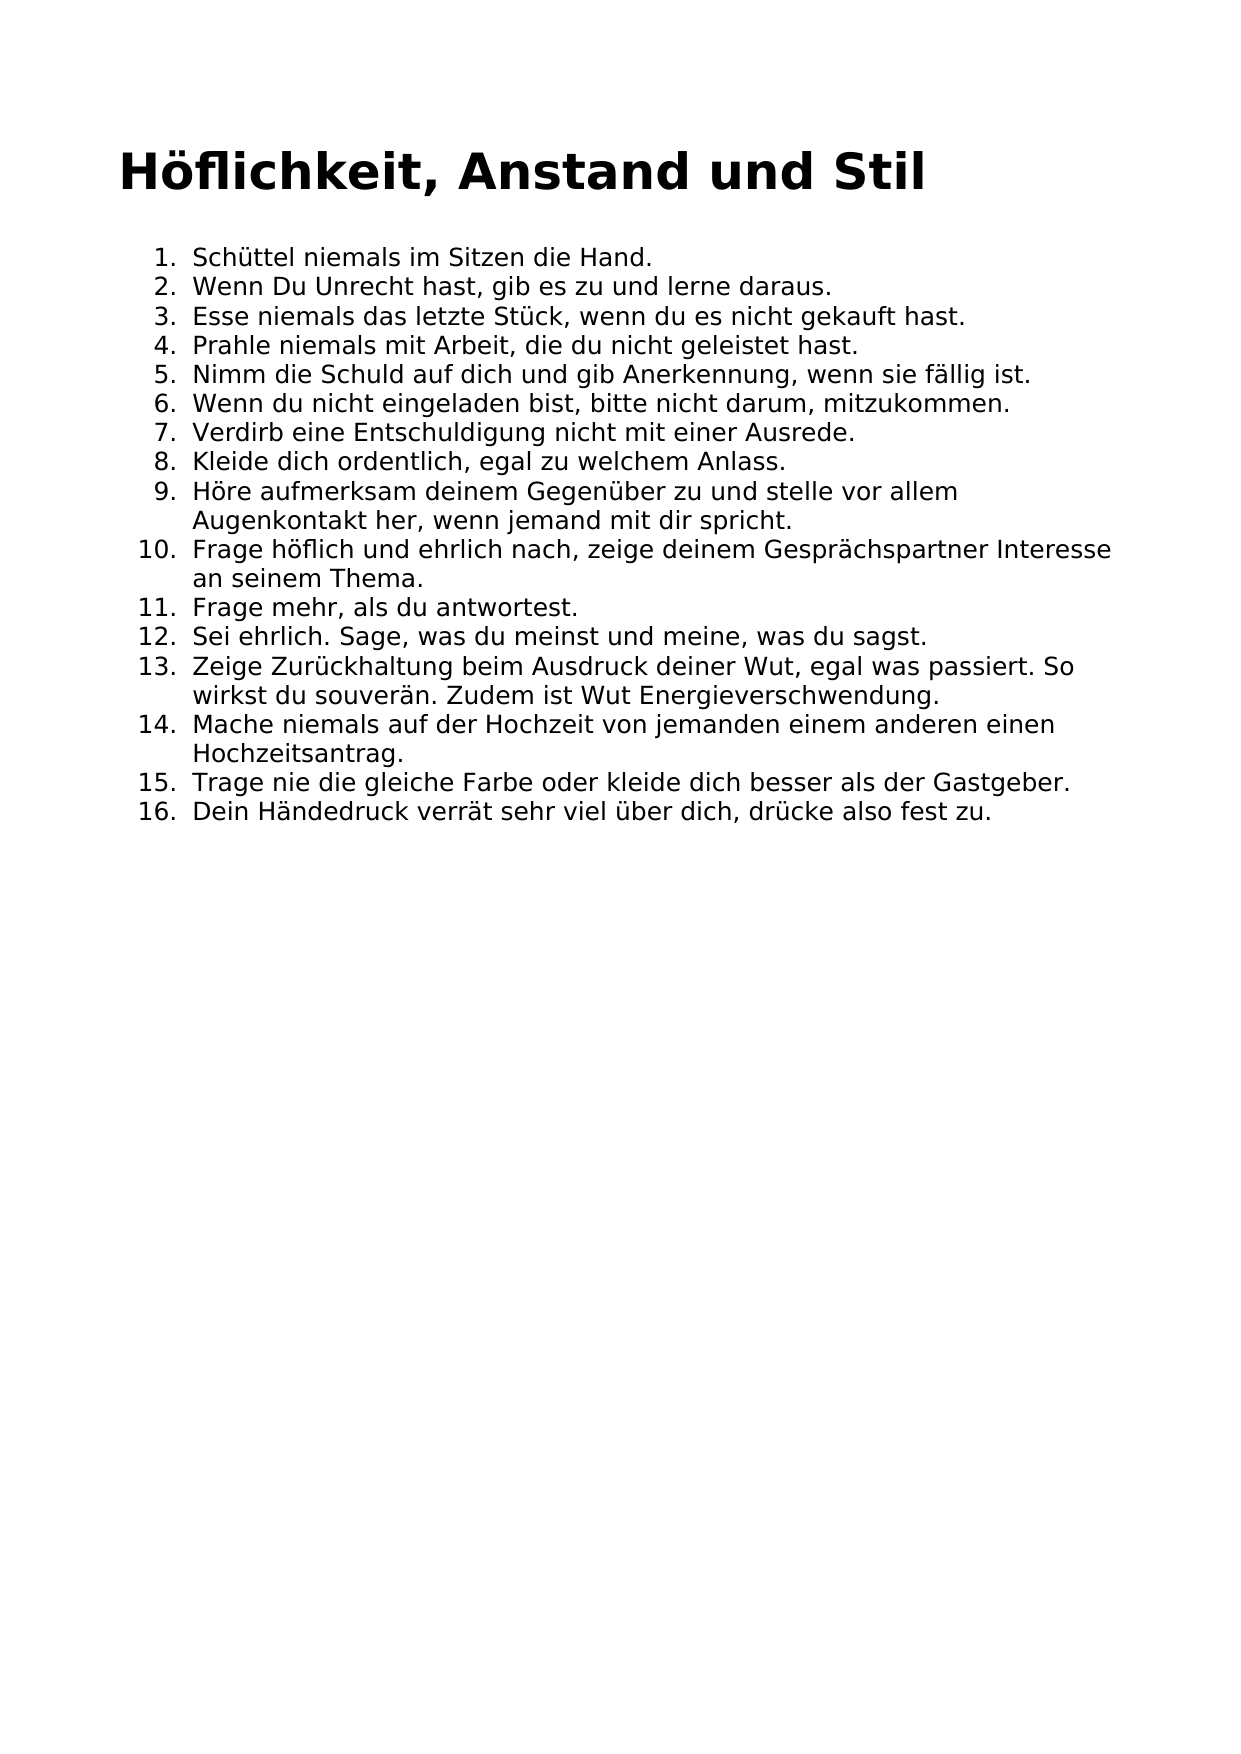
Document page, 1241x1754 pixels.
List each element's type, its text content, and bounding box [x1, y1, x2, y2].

list Schüttel niemals im Sitzen die Hand. [177, 243, 1122, 272]
list Prahle niemals mit Arbeit, die du nicht geleistet hast. [177, 331, 1122, 360]
list Sei ehrlich. Sage, was du meinst und meine, was du sagst. [177, 622, 1122, 652]
list Dein Händedruck verrät sehr viel über dich, drücke also fest zu. [177, 797, 1122, 827]
list Trage nie die gleiche Farbe oder kleide dich besser als der Gastgeber. [177, 768, 1122, 797]
list Nimm die Schuld auf dich und gib Anerkennung, wenn sie fällig ist. [177, 360, 1122, 389]
list Wenn du nicht eingeladen bist, bitte nicht darum, mitzukommen. [177, 389, 1122, 418]
list Höre aufmerksam deinem Gegenüber zu und stelle vor allem Augenkontakt her, wenn jemand mit dir spricht. [177, 477, 1122, 535]
list Frage höflich und ehrlich nach, zeige deinem Gesprächspartner Interesse an seinem Thema. [177, 535, 1122, 593]
list Esse niemals das letzte Stück, wenn du es nicht gekauft hast. [177, 302, 1122, 331]
list Zeige Zurückhaltung beim Ausdruck deiner Wut, egal was passiert. So wirkst du souverän. Zudem ist Wut Energieverschwendung. [177, 652, 1122, 710]
list Verdirb eine Entschuldigung nicht mit einer Ausrede. [177, 418, 1122, 447]
subtitle Höflichkeit, Anstand und Stil [118, 143, 1122, 201]
list Kleide dich ordentlich, egal zu welchem Anlass. [177, 447, 1122, 477]
list Mache niemals auf der Hochzeit von jemanden einem anderen einen Hochzeitsantrag. [177, 710, 1122, 768]
list Wenn Du Unrecht hast, gib es zu und lerne daraus. [177, 272, 1122, 302]
list Frage mehr, als du antwortest. [177, 593, 1122, 622]
